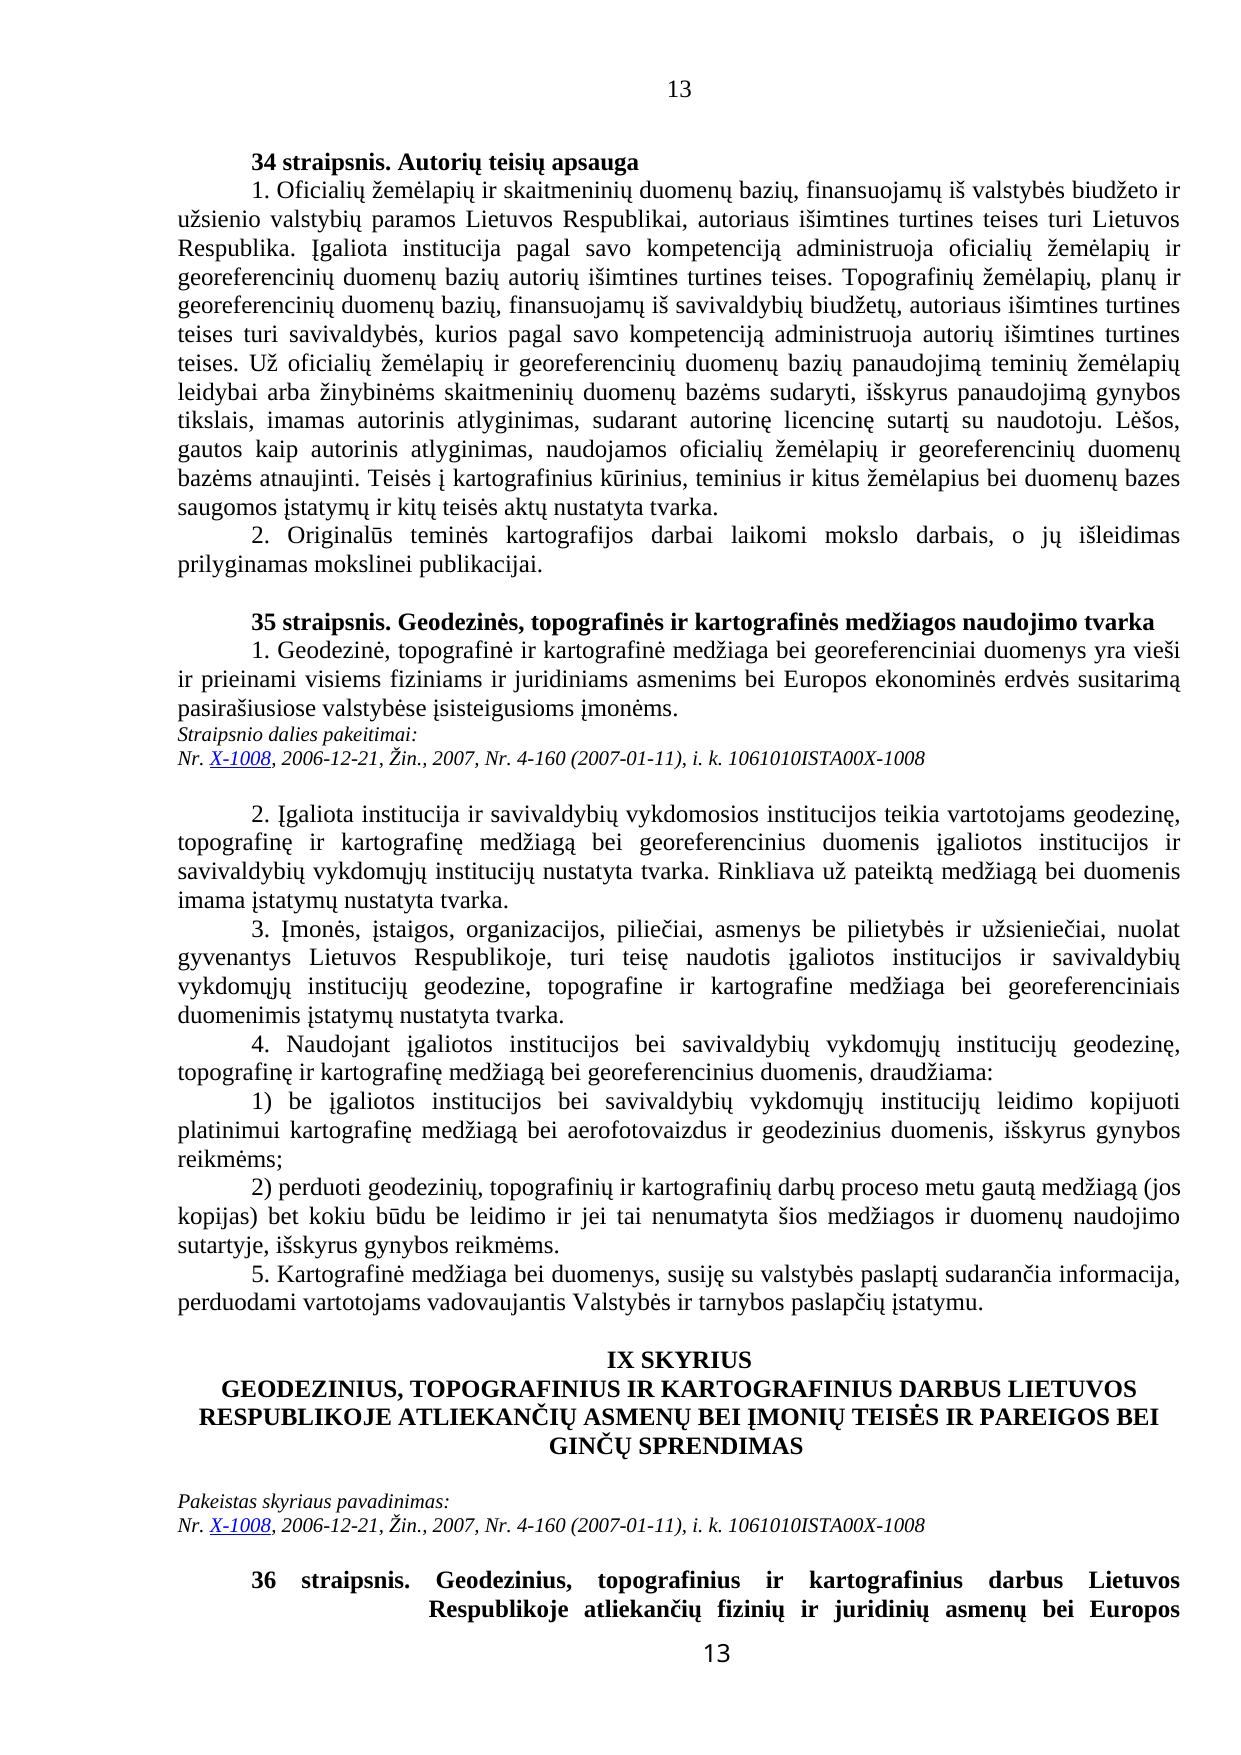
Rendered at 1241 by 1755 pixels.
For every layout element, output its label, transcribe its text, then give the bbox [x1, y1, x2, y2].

text 1. Oficialių žemėlapių ir skaitmeninių duomenų bazių, finansuojamų iš valstybės biudžeto ir užsienio valstybių paramos Lietuvos Respublikai, autoriaus išimtines turtines teises turi Lietuvos Respublika. Įgaliota institucija pagal savo kompetenciją administruoja oficialių žemėlapių ir georeferencinių duomenų bazių autorių išimtines turtines teises. Topografinių žemėlapių, planų ir georeferencinių duomenų bazių, finansuojamų iš savivaldybių biudžetų, autoriaus išimtines turtines teises turi savivaldybės, kurios pagal savo kompetenciją administruoja autorių išimtines turtines teises. Už oficialių žemėlapių ir georeferencinių duomenų bazių panaudojimą teminių žemėlapių leidybai arba žinybinėms skaitmeninių duomenų bazėms sudaryti, išskyrus panaudojimą gynybos tikslais, imamas autorinis atlyginimas, sudarant autorinę licencinę sutartį su naudotoju. Lėšos, gautos kaip autorinis atlyginimas, naudojamos oficialių žemėlapių ir georeferencinių duomenų bazėms atnaujinti. Teisės į kartografinius kūrinius, teminius ir kitus žemėlapius bei duomenų bazes saugomos įstatymų ir kitų teisės aktų nustatyta tvarka. [177, 176, 1181, 521]
text Pakeistas skyriaus pavadinimas: [177, 1489, 1181, 1513]
text 2. Originalūs teminės kartografijos darbai laikomi mokslo darbais, o jų išleidimas prilyginamas mokslinei publikacijai. [177, 521, 1181, 578]
text 35 straipsnis. Geodezinės, topografinės ir kartografinės medžiagos naudojimo tvarka [251, 607, 1181, 636]
text 3. Įmonės, įstaigos, organizacijos, piliečiai, asmenys be pilietybės ir užsieniečiai, nuolat gyvenantys Lietuvos Respublikoje, turi teisę naudotis įgaliotos institucijos ir savivaldybių vykdomųjų institucijų geodezine, topografine ir kartografine medžiaga bei georeferenciniais duomenimis įstatymų nustatyta tvarka. [177, 914, 1181, 1029]
text Nr. X-1008, 2006-12-21, Žin., 2007, Nr. 4-160 (2007-01-11), i. k. 1061010ISTA00X-1008 [177, 746, 1181, 770]
text 2. Įgaliota institucija ir savivaldybių vykdomosios institucijos teikia vartotojams geodezinę, topografinę ir kartografinę medžiagą bei georeferencinius duomenis įgaliotos institucijos ir savivaldybių vykdomųjų institucijų nustatyta tvarka. Rinkliava už pateiktą medžiagą bei duomenis imama įstatymų nustatyta tvarka. [177, 799, 1181, 914]
text IX skyrius [177, 1345, 1181, 1374]
text Straipsnio dalies pakeitimai: [177, 722, 1181, 746]
text Nr. X-1008, 2006-12-21, Žin., 2007, Nr. 4-160 (2007-01-11), i. k. 1061010ISTA00X-1008 [177, 1513, 1181, 1537]
text 36 straipsnis. Geodezinius, topografinius ir kartografinius darbus Lietuvos Respublikoje atliekančių fizinių ir juridinių asmenų bei Europos [251, 1566, 1181, 1623]
text 4. Naudojant įgaliotos institucijos bei savivaldybių vykdomųjų institucijų geodezinę, topografinę ir kartografinę medžiagą bei georeferencinius duomenis, draudžiama: [177, 1029, 1181, 1086]
text 1. Geodezinė, topografinė ir kartografinė medžiaga bei georeferenciniai duomenys yra vieši ir prieinami visiems fiziniams ir juridiniams asmenims bei Europos ekonominės erdvės susitarimą pasirašiusiose valstybėse įsisteigusioms įmonėms. [177, 636, 1181, 722]
text 2) perduoti geodezinių, topografinių ir kartografinių darbų proceso metu gautą medžiagą (jos kopijas) bet kokiu būdu be leidimo ir jei tai nenumatyta šios medžiagos ir duomenų naudojimo sutartyje, išskyrus gynybos reikmėms. [177, 1172, 1181, 1259]
text 34 straipsnis. Autorių teisių apsauga [177, 147, 1181, 176]
text GEODEZINIUS, TOPOGRAFINIUS IR KARTOGRAFINIUS DARBUS LIETUVOS RESPUBLIKOJE ATLIEKANČIŲ ASMENŲ BEI ĮMONIŲ TEISĖS IR PAREIGOS BEI GINČŲ SPRENDIMAS [177, 1374, 1181, 1460]
text 1) be įgaliotos institucijos bei savivaldybių vykdomųjų institucijų leidimo kopijuoti platinimui kartografinę medžiagą bei aerofotovaizdus ir geodezinius duomenis, išskyrus gynybos reikmėms; [177, 1086, 1181, 1172]
text 5. Kartografinė medžiaga bei duomenys, susiję su valstybės paslaptį sudarančia informacija, perduodami vartotojams vadovaujantis Valstybės ir tarnybos paslapčių įstatymu. [177, 1259, 1181, 1316]
